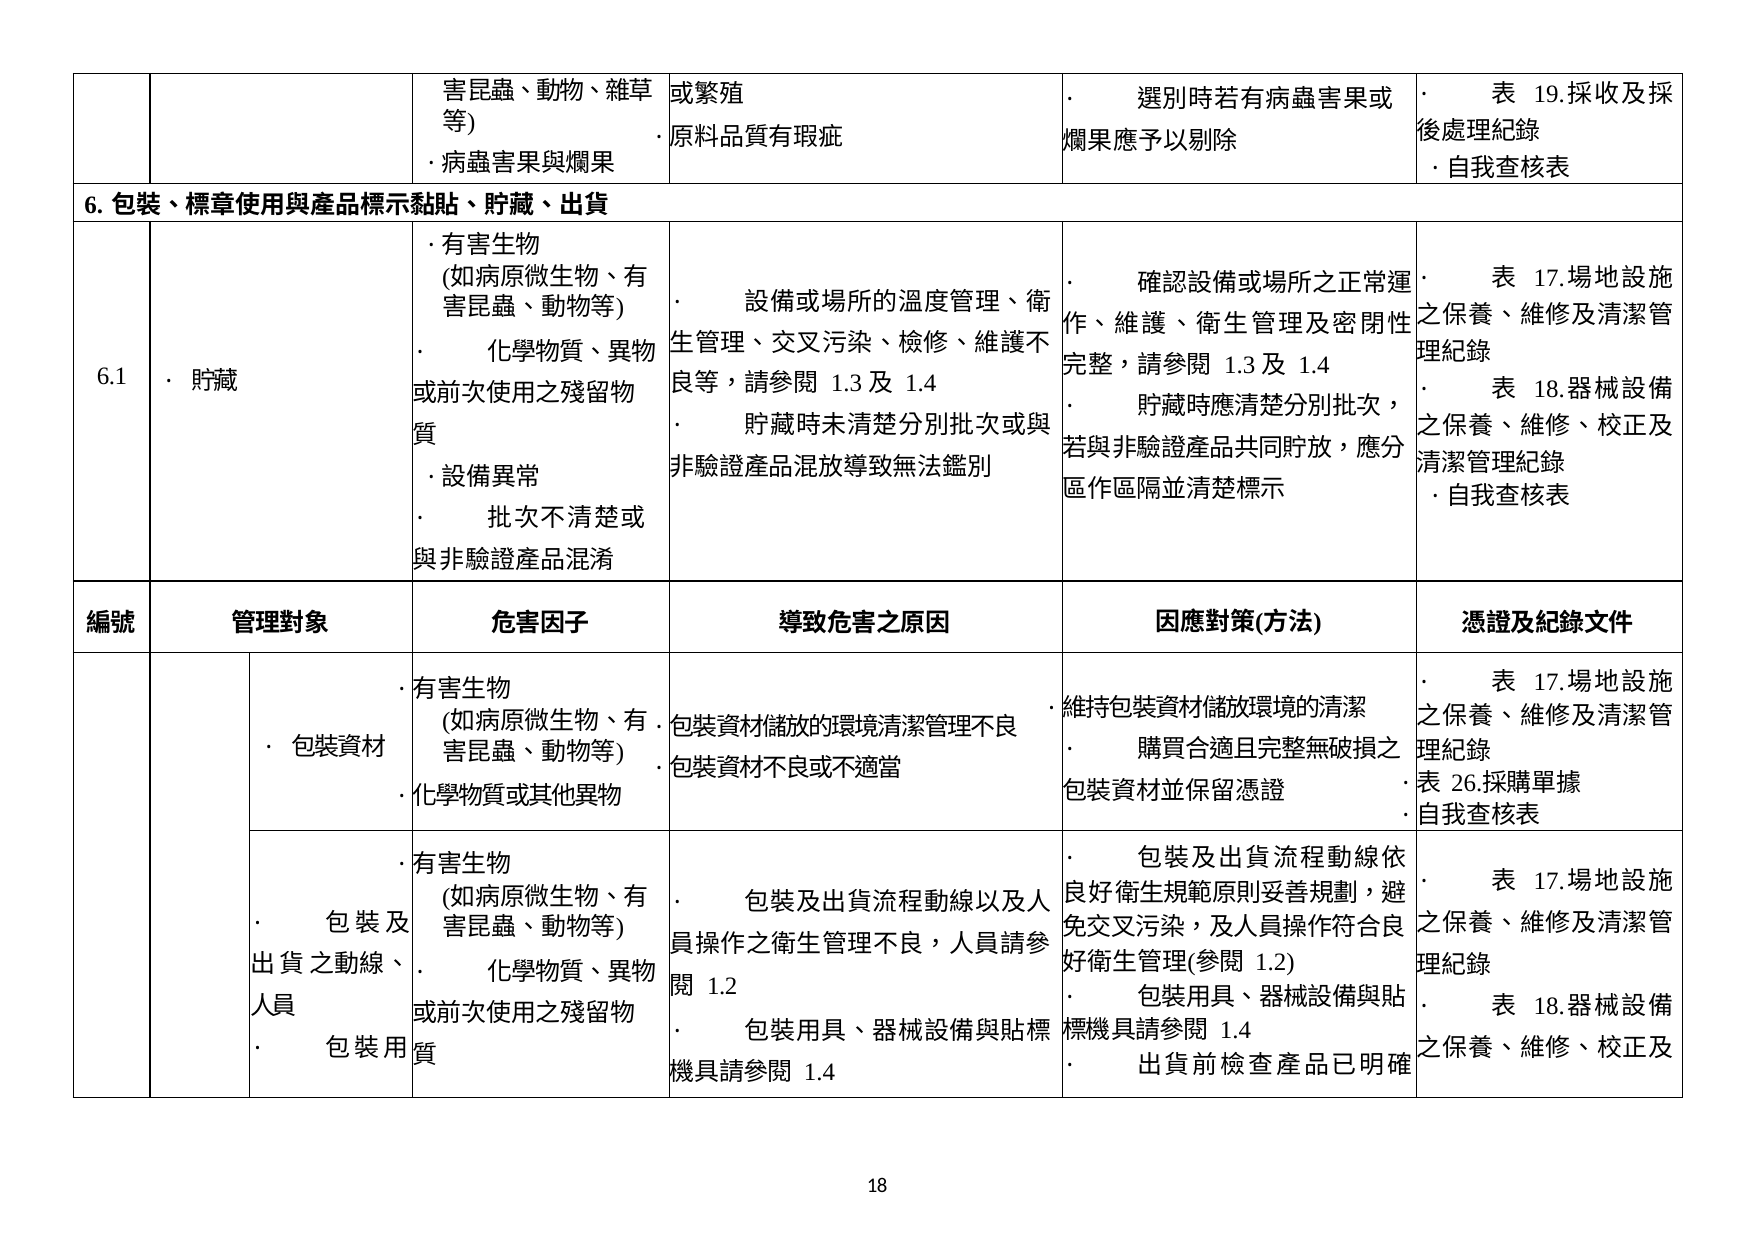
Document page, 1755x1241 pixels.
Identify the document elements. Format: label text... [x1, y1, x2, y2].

table_cell 確認設備或場所之正常運作、維護、衛生管理及密閉性完整，請參閱 1.3 及 1.4 貯藏時應清楚分別批次，若與非驗證產品共同貯放，應分區作區隔並清楚標示 [1063, 222, 1416, 579]
table_cell 6.1 [74, 222, 149, 579]
table_header 憑證及紀錄文件 [1417, 582, 1682, 652]
table_cell 有害生物 (如病原微生物、有害昆蟲、動物、雜草等) 病蟲害果與爛果 [413, 74, 669, 183]
table_cell 有害生物 (如病原微生物、有害昆蟲、動物等) 化學物質、異物或前次使用之殘留物質 包裝用具、器械設備與貼標機具異常 批次不清楚或與非驗證產品混淆 [413, 831, 669, 1097]
table_cell 表 17.場地設施之保養、維修及清潔管理紀錄 表 18.器械設備之保養、維修、校正及清潔管理紀錄 自我查核表 [1417, 222, 1682, 579]
table_cell 表 17.場地設施之保養、維修及清潔管理紀錄 表 18.器械設備之保養、維修、校正及 [1417, 831, 1682, 1097]
table_cell 包裝及出貨之動線、人員 包裝用具、器械設備與貼標機具 出貨前檢查 [250, 831, 412, 1097]
table_cell 維持原料貯放環境之清潔衛生 選別時若有病蟲害果或爛果應予以剔除 [1063, 74, 1416, 183]
table_cell 或繁殖 原料品質有瑕疵 [670, 74, 1062, 183]
table_cell [74, 653, 149, 1097]
table_cell · 包裝資材 [250, 653, 412, 829]
table_cell 維持包裝資材儲放環境的清潔 購買合適且完整無破損之包裝資材並保留憑證 [1063, 653, 1416, 829]
table_cell 包裝及出貨流程動線依良好衛生規範原則妥善規劃，避免交叉污染，及人員操作符合良好衛生管理(參閱 1.2) 包裝用具、器械設備與貼標機具請參閱 1.4 出貨前檢查產品已明確區分批次、以先進先出為原則；且未與非驗證產品應明確區隔，無非驗證產品混淆以驗證產品名義出貨 [1063, 831, 1416, 1097]
table_cell 表 17.場地設施之保養、維修及清潔管理紀錄 表 19.採收及採後處理紀錄 自我查核表 [1417, 74, 1682, 183]
table_cell [151, 653, 249, 1097]
table_cell 表 17.場地設施之保養、維修及清潔管理紀錄 表 26.採購單據 自我查核表 [1417, 653, 1682, 829]
table_header 導致危害之原因 [670, 582, 1062, 652]
table_cell 包裝及出貨流程動線以及人員操作之衛生管理不良，人員請參閱 1.2 包裝用具、器械設備與貼標機具請參閱 1.4 未清楚分別批次或與非驗證產品混放導致出貨無法鑑別 [670, 831, 1062, 1097]
table_cell 設備或場所的溫度管理、衛生管理、交叉污染、檢修、維護不良等，請參閱 1.3 及 1.4 貯藏時未清楚分別批次或與非驗證產品混放導致無法鑑別 [670, 222, 1062, 579]
table_cell 6. 包裝、標章使用與產品標示黏貼、貯藏、出貨 [74, 184, 1682, 221]
table_cell · 貯藏 [151, 222, 412, 579]
table_header 危害因子 [413, 582, 669, 652]
table_cell [74, 74, 149, 183]
table_header 因應對策(方法) [1063, 582, 1416, 652]
table_header 管理對象 [151, 582, 412, 652]
table_cell 有害生物 (如病原微生物、有害昆蟲、動物等) 化學物質或其他異物 [413, 653, 669, 829]
table_header 編號 [74, 582, 149, 652]
table_cell 包裝資材儲放的環境清潔管理不良 包裝資材不良或不適當 [670, 653, 1062, 829]
table_cell [151, 74, 412, 183]
table_cell 有害生物 (如病原微生物、有害昆蟲、動物等) 化學物質、異物或前次使用之殘留物質 設備異常 批次不清楚或與非驗證產品混淆 [413, 222, 669, 579]
